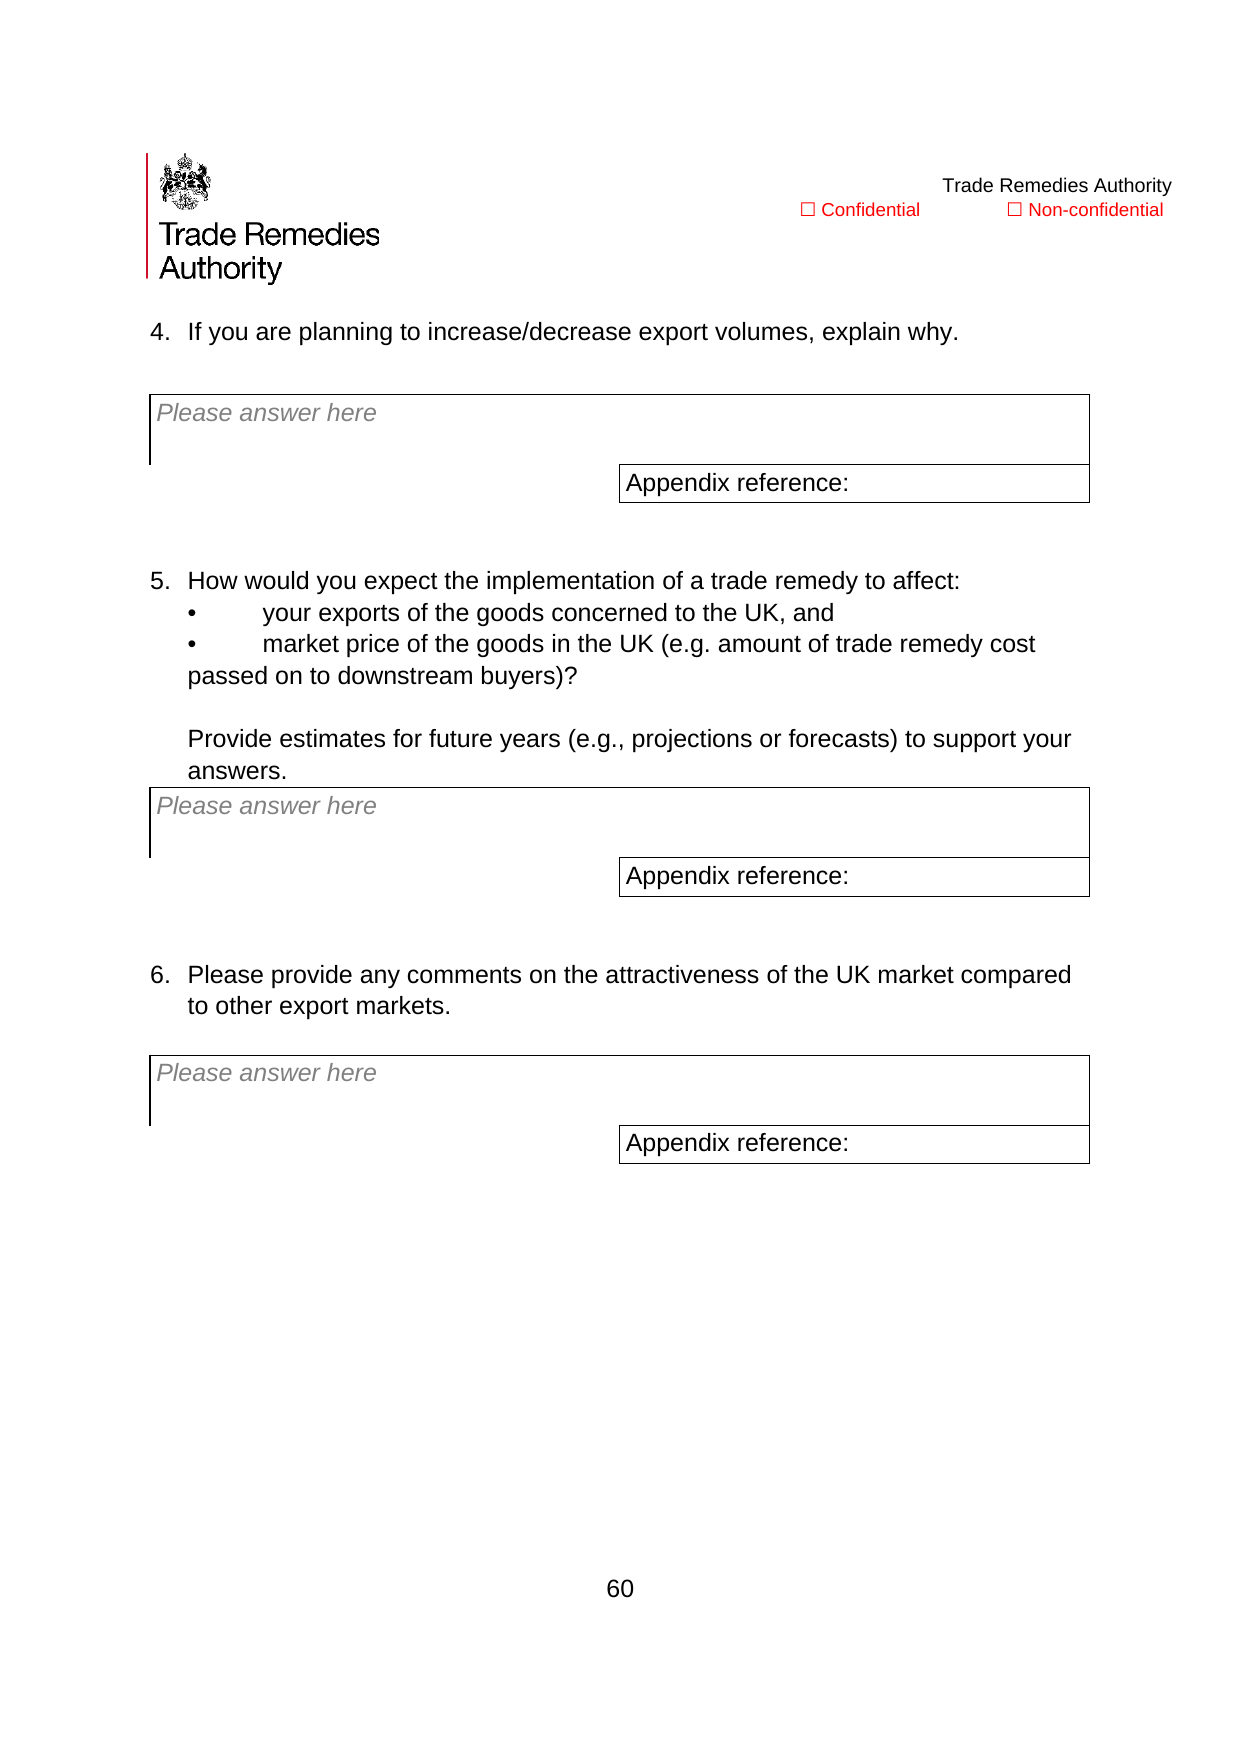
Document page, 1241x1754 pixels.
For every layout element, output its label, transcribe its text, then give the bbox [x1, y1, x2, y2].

list • market price of the goods in the UK (e.g. amount of trade remedy cost passed on to downstream buyers)? [187, 629, 1090, 690]
list If you are planning to increase/decrease export volumes, explain why. [150, 317, 1090, 345]
list How would you expect the implementation of a trade remedy to affect: [150, 566, 1090, 595]
list Provide estimates for future years (e.g., projections or forecasts) to support your answers. [187, 724, 1090, 784]
table_cell [150, 465, 619, 502]
table_header Please answer here [151, 788, 1089, 857]
list Please provide any comments on the attractiveness of the UK market compared to other export markets. [150, 960, 1090, 1020]
table_header Please answer here [151, 1056, 1089, 1124]
list • your exports of the goods concerned to the UK, and [187, 598, 1090, 627]
table_cell [150, 1126, 619, 1163]
table_cell Appendix reference: [620, 1126, 1089, 1163]
table_cell Appendix reference: [620, 465, 1089, 502]
table_cell Appendix reference: [620, 858, 1089, 896]
table_cell [150, 858, 619, 896]
table_header Please answer here [151, 395, 1089, 464]
